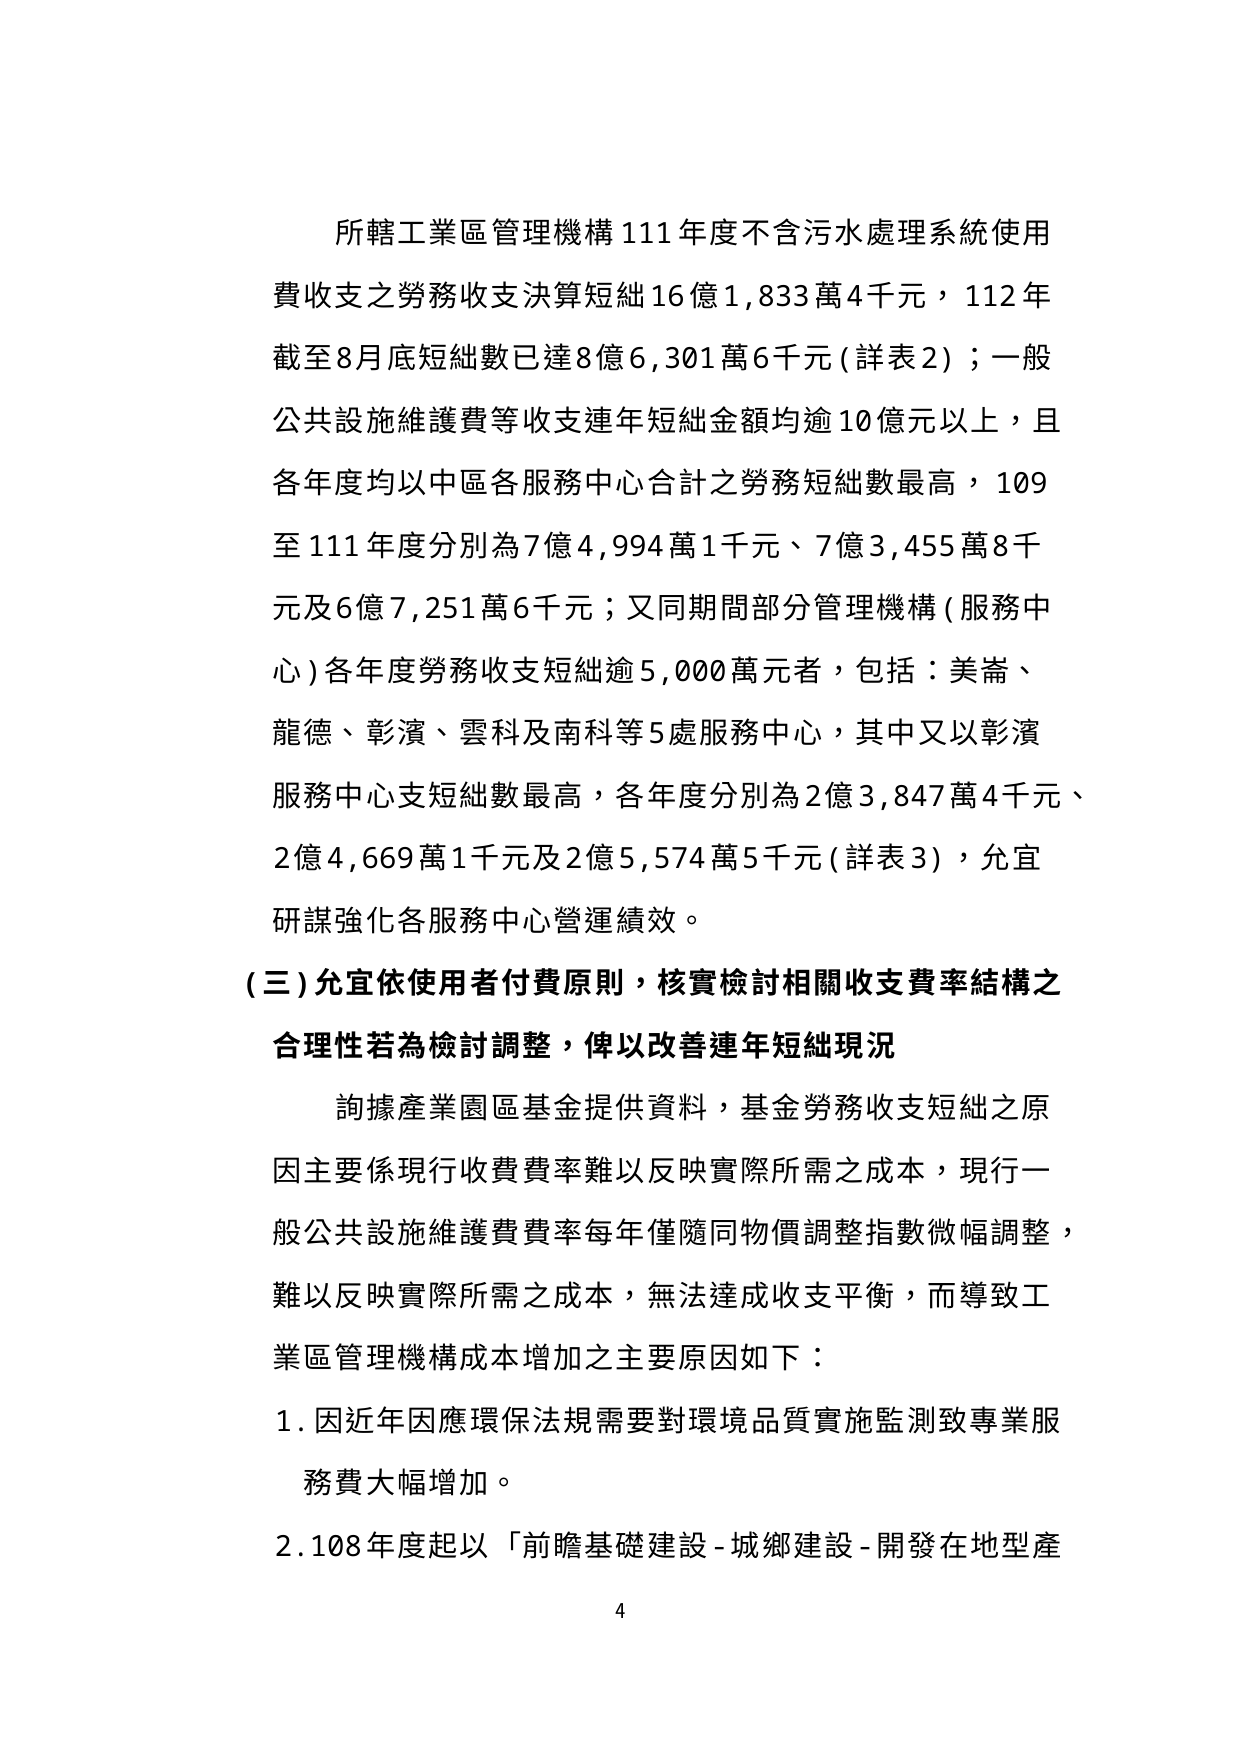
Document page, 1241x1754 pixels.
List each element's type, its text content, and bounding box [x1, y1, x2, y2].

text 1.因近年因應環保法規需要對環境品質實施監測致專業服務費大幅增加。 [266, 1377, 1063, 1502]
text 詢據產業園區基金提供資料，基金勞務收支短絀之原因主要係現行收費費率難以反映實際所需之成本，現行一般公共設施維護費費率每年僅隨同物價調整指數微幅調整，難以反映實際所需之成本，無法達成收支平衡，而導致工業區管理機構成本增加之主要原因如下： [266, 1064, 1063, 1377]
text 所轄工業區管理機構111年度不含污水處理系統使用費收支之勞務收支決算短絀16億1,833萬4千元，112年截至8月底短絀數已達8億6,301萬6千元(詳表2)；一般公共設施維護費等收支連年短絀金額均逾10億元以上，且各年度均以中區各服務中心合計之勞務短絀數最高，109至111年度分別為7億4,994萬1千元、7億3,455萬8千元及6億7,251萬6千元；又同期間部分管理機構(服務中心)各年度勞務收支短絀逾5,000萬元者，包括：美崙、龍德、彰濱、雲科及南科等5處服務中心，其中又以彰濱服務中心支短絀數最高，各年度分別為2億3,847萬4千元、2億4,669萬1千元及2億5,574萬5千元(詳表3)，允宜研謀強化各服務中心營運績效。 [266, 189, 1063, 939]
text (三)允宜依使用者付費原則，核實檢討相關收支費率結構之合理性若為檢討調整，俾以改善連年短絀現況 [236, 939, 1063, 1064]
text 2.108年度起以「前瞻基礎建設-城鄉建設-開發在地型產 [266, 1502, 1063, 1564]
